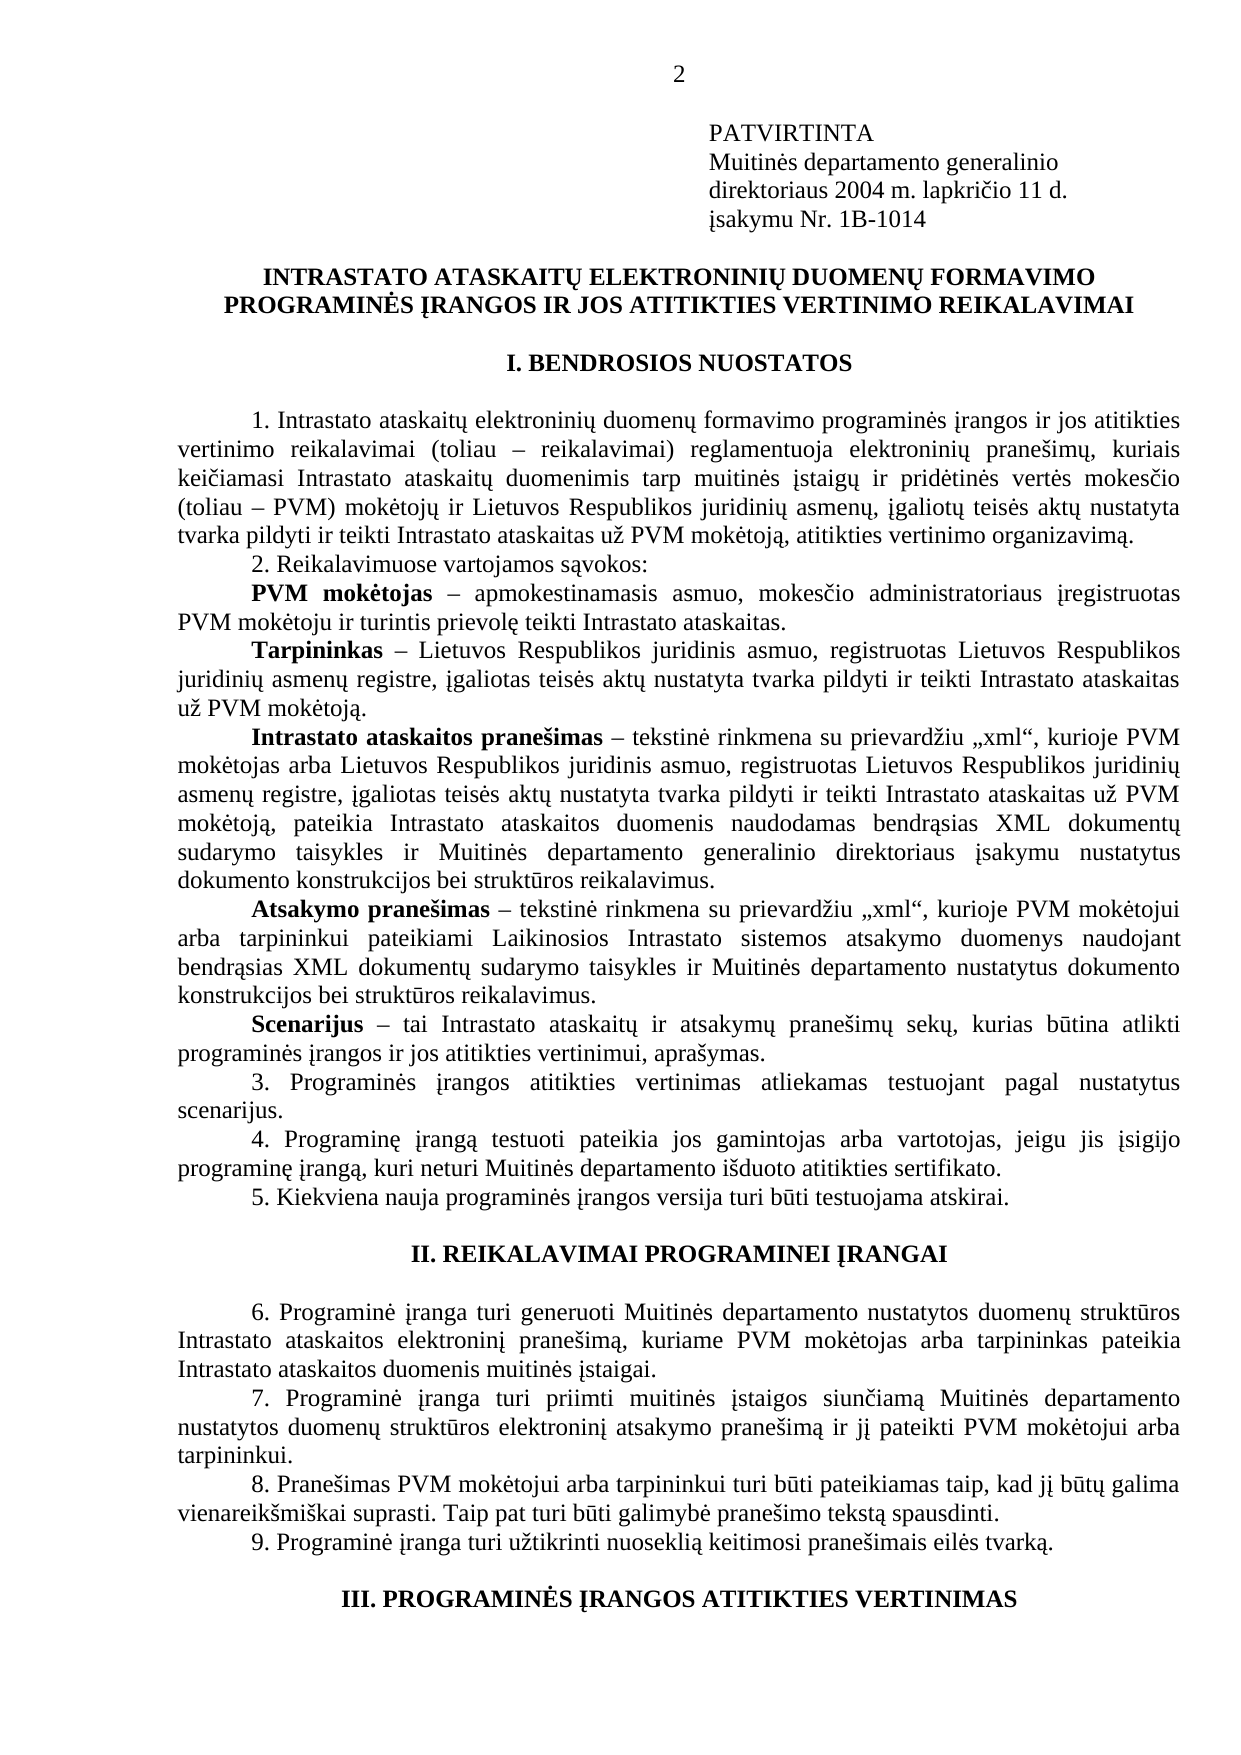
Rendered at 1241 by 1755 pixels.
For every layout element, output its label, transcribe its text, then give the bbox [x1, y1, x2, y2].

text PATVIRTINTA [709, 118, 1181, 147]
text 4. Programinę įrangą testuoti pateikia jos gamintojas arba vartotojas, jeigu jis įsigijo programinę įrangą, kuri neturi Muitinės departamento išduoto atitikties sertifikato. [177, 1124, 1181, 1182]
text 7. Programinė įranga turi priimti muitinės įstaigos siunčiamą Muitinės departamento nustatytos duomenų struktūros elektroninį atsakymo pranešimą ir jį pateikti PVM mokėtojui arba tarpininkui. [177, 1383, 1181, 1469]
text I. BENDROSIOS NUOSTATOS [177, 348, 1181, 377]
text įsakymu Nr. 1B-1014 [177, 204, 1181, 233]
text direktoriaus 2004 m. lapkričio 11 d. [177, 176, 1181, 204]
text PVM mokėtojas – apmokestinamasis asmuo, mokesčio administratoriaus įregistruotas PVM mokėtoju ir turintis prievolę teikti Intrastato ataskaitas. [177, 578, 1181, 636]
text 2. Reikalavimuose vartojamos sąvokos: [177, 549, 1181, 578]
text Atsakymo pranešimas – tekstinė rinkmena su prievardžiu „xml“, kurioje PVM mokėtojui arba tarpininkui pateikiami Laikinosios Intrastato sistemos atsakymo duomenys naudojant bendrąsias XML dokumentų sudarymo taisykles ir Muitinės departamento nustatytus dokumento konstrukcijos bei struktūros reikalavimus. [177, 894, 1181, 1009]
text II. Reikalavimai programinei įrangai [177, 1239, 1181, 1268]
text Tarpininkas – Lietuvos Respublikos juridinis asmuo, registruotas Lietuvos Respublikos juridinių asmenų registre, įgaliotas teisės aktų nustatyta tvarka pildyti ir teikti Intrastato ataskaitas už PVM mokėtoją. [177, 636, 1181, 722]
text Muitinės departamento generalinio [177, 147, 1181, 176]
text 1. Intrastato ataskaitų elektroninių duomenų formavimo programinės įrangos ir jos atitikties vertinimo reikalavimai (toliau – reikalavimai) reglamentuoja elektroninių pranešimų, kuriais keičiamasi Intrastato ataskaitų duomenimis tarp muitinės įstaigų ir pridėtinės vertės mokesčio (toliau – PVM) mokėtojų ir Lietuvos Respublikos juridinių asmenų, įgaliotų teisės aktų nustatyta tvarka pildyti ir teikti Intrastato ataskaitas už PVM mokėtoją, atitikties vertinimo organizavimą. [177, 406, 1181, 549]
text 3. Programinės įrangos atitikties vertinimas atliekamas testuojant pagal nustatytus scenarijus. [177, 1067, 1181, 1124]
text Scenarijus – tai Intrastato ataskaitų ir atsakymų pranešimų sekų, kurias būtina atlikti programinės įrangos ir jos atitikties vertinimui, aprašymas. [177, 1009, 1181, 1067]
text Intrastato ataskaitos pranešimas – tekstinė rinkmena su prievardžiu „xml“, kurioje PVM mokėtojas arba Lietuvos Respublikos juridinis asmuo, registruotas Lietuvos Respublikos juridinių asmenų registre, įgaliotas teisės aktų nustatyta tvarka pildyti ir teikti Intrastato ataskaitas už PVM mokėtoją, pateikia Intrastato ataskaitos duomenis naudodamas bendrąsias XML dokumentų sudarymo taisykles ir Muitinės departamento generalinio direktoriaus įsakymu nustatytus dokumento konstrukcijos bei struktūros reikalavimus. [177, 722, 1181, 894]
text Intrastato ataskaitų elektroninių duomenų formavimo programinės įrangos ir jos atitikties vertinimo Reikalavimai [177, 262, 1181, 319]
text 8. Pranešimas PVM mokėtojui arba tarpininkui turi būti pateikiamas taip, kad jį būtų galima vienareikšmiškai suprasti. Taip pat turi būti galimybė pranešimo tekstą spausdinti. [177, 1469, 1181, 1527]
text 6. Programinė įranga turi generuoti Muitinės departamento nustatytos duomenų struktūros Intrastato ataskaitos elektroninį pranešimą, kuriame PVM mokėtojas arba tarpininkas pateikia Intrastato ataskaitos duomenis muitinės įstaigai. [177, 1297, 1181, 1383]
text 9. Programinė įranga turi užtikrinti nuoseklią keitimosi pranešimais eilės tvarką. [177, 1527, 1181, 1556]
text 5. Kiekviena nauja programinės įrangos versija turi būti testuojama atskirai. [177, 1182, 1181, 1211]
text III. PROGRAMINĖS ĮRANGOS ATITIKTIES VERTINIMAS [177, 1584, 1181, 1613]
